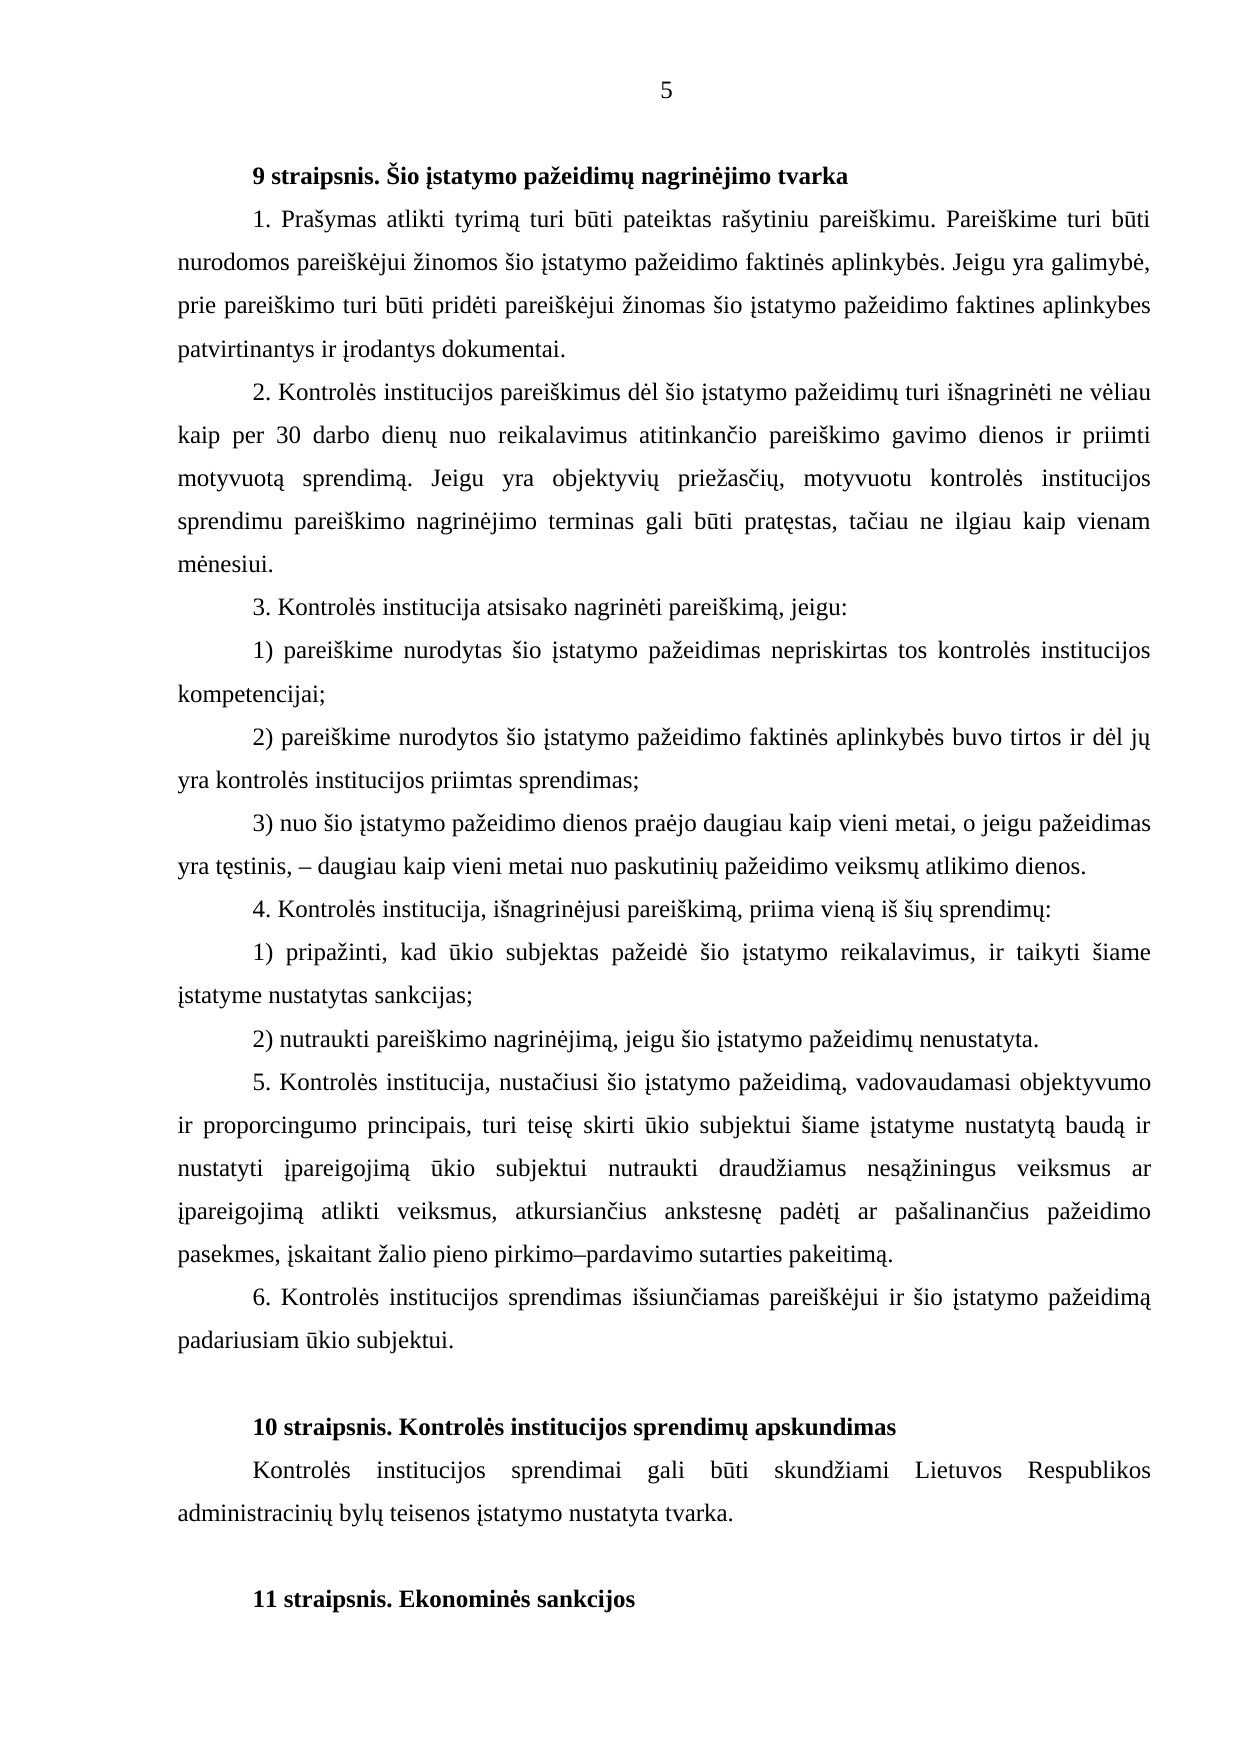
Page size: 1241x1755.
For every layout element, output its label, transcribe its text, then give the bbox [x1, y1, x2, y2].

text 4. Kontrolės institucija, išnagrinėjusi pareiškimą, priima vieną iš šių sprendimų: [177, 894, 1152, 923]
text 3. Kontrolės institucija atsisako nagrinėti pareiškimą, jeigu: [177, 592, 1152, 621]
text Kontrolės institucijos sprendimai gali būti skundžiami Lietuvos Respublikos administracinių bylų teisenos įstatymo nustatyta tvarka. [177, 1455, 1152, 1527]
text 10 straipsnis. Kontrolės institucijos sprendimų apskundimas [177, 1412, 1152, 1441]
text 9 straipsnis. Šio įstatymo pažeidimų nagrinėjimo tvarka [177, 161, 1152, 190]
text 11 straipsnis. Ekonominės sankcijos [177, 1584, 1152, 1613]
text 2) pareiškime nurodytos šio įstatymo pažeidimo faktinės aplinkybės buvo tirtos ir dėl jų yra kontrolės institucijos priimtas sprendimas; [177, 722, 1152, 794]
text 2) nutraukti pareiškimo nagrinėjimą, jeigu šio įstatymo pažeidimų nenustatyta. [177, 1024, 1152, 1052]
text 1) pareiškime nurodytas šio įstatymo pažeidimas nepriskirtas tos kontrolės institucijos kompetencijai; [177, 636, 1152, 707]
text 5. Kontrolės institucija, nustačiusi šio įstatymo pažeidimą, vadovaudamasi objektyvumo ir proporcingumo principais, turi teisę skirti ūkio subjektui šiame įstatyme nustatytą baudą ir nustatyti įpareigojimą ūkio subjektui nutraukti draudžiamus nesąžiningus veiksmus ar įpareigojimą atlikti veiksmus, atkursiančius ankstesnę padėtį ar pašalinančius pažeidimo pasekmes, įskaitant žalio pieno pirkimo–pardavimo sutarties pakeitimą. [177, 1067, 1152, 1268]
text 2. Kontrolės institucijos pareiškimus dėl šio įstatymo pažeidimų turi išnagrinėti ne vėliau kaip per 30 darbo dienų nuo reikalavimus atitinkančio pareiškimo gavimo dienos ir priimti motyvuotą sprendimą. Jeigu yra objektyvių priežasčių, motyvuotu kontrolės institucijos sprendimu pareiškimo nagrinėjimo terminas gali būti pratęstas, tačiau ne ilgiau kaip vienam mėnesiui. [177, 377, 1152, 578]
text 1) pripažinti, kad ūkio subjektas pažeidė šio įstatymo reikalavimus, ir taikyti šiame įstatyme nustatytas sankcijas; [177, 937, 1152, 1009]
text 3) nuo šio įstatymo pažeidimo dienos praėjo daugiau kaip vieni metai, o jeigu pažeidimas yra tęstinis, – daugiau kaip vieni metai nuo paskutinių pažeidimo veiksmų atlikimo dienos. [177, 808, 1152, 880]
text 1. Prašymas atlikti tyrimą turi būti pateiktas rašytiniu pareiškimu. Pareiškime turi būti nurodomos pareiškėjui žinomos šio įstatymo pažeidimo faktinės aplinkybės. Jeigu yra galimybė, prie pareiškimo turi būti pridėti pareiškėjui žinomas šio įstatymo pažeidimo faktines aplinkybes patvirtinantys ir įrodantys dokumentai. [177, 204, 1152, 362]
text 6. Kontrolės institucijos sprendimas išsiunčiamas pareiškėjui ir šio įstatymo pažeidimą padariusiam ūkio subjektui. [177, 1282, 1152, 1354]
